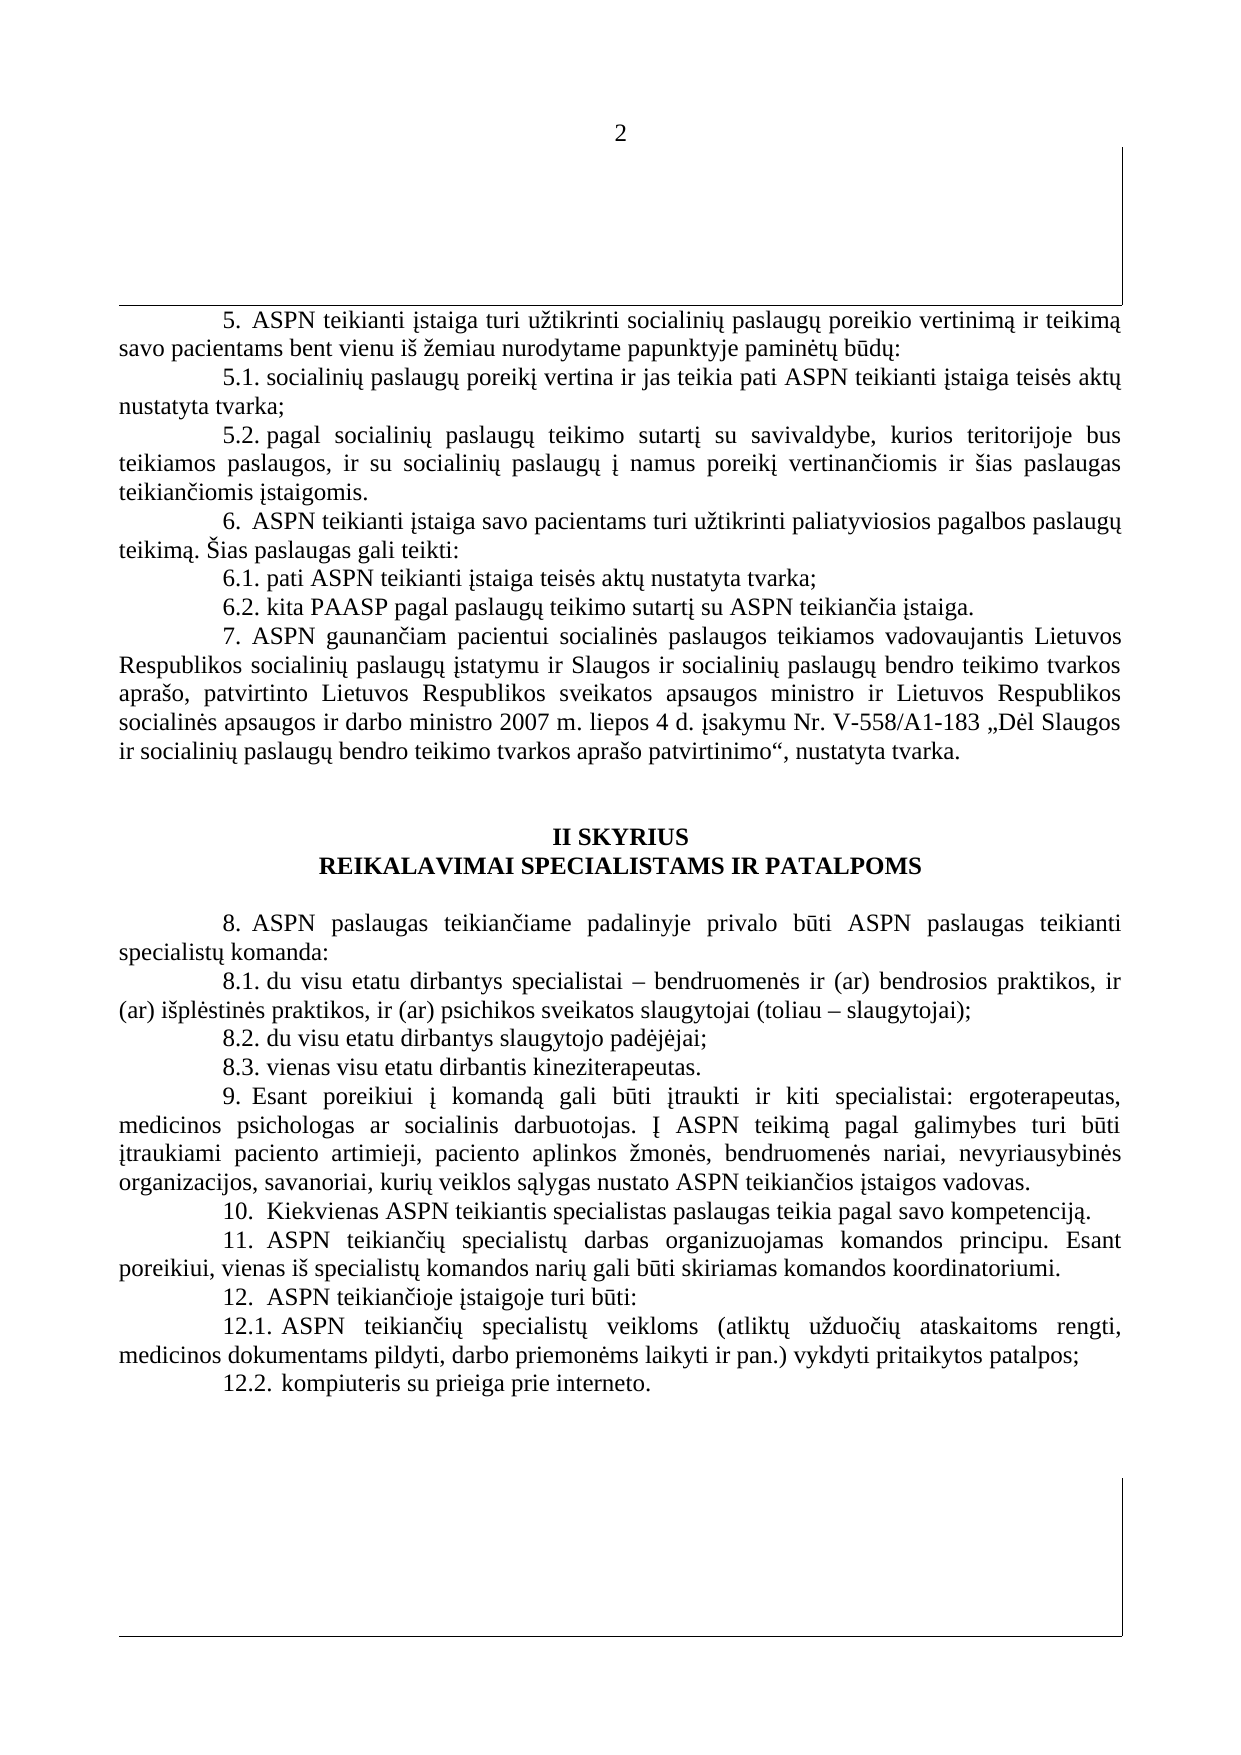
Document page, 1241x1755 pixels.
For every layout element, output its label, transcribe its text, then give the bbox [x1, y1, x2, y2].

text 8.3. vienas visu etatu dirbantis kineziterapeutas. [119, 1052, 1122, 1081]
text 8. ASPN paslaugas teikiančiame padalinyje privalo būti ASPN paslaugas teikianti specialistų komanda: [119, 908, 1122, 966]
text 10. Kiekvienas ASPN teikiantis specialistas paslaugas teikia pagal savo kompetenciją. [119, 1196, 1122, 1225]
text 7. ASPN gaunančiam pacientui socialinės paslaugos teikiamos vadovaujantis Lietuvos Respublikos socialinių paslaugų įstatymu ir Slaugos ir socialinių paslaugų bendro teikimo tvarkos aprašo, patvirtinto Lietuvos Respublikos sveikatos apsaugos ministro ir Lietuvos Respublikos socialinės apsaugos ir darbo ministro 2007 m. liepos 4 d. įsakymu Nr. V-558/A1-183 „Dėl Slaugos ir socialinių paslaugų bendro teikimo tvarkos aprašo patvirtinimo“, nustatyta tvarka. [119, 621, 1122, 765]
text 6. ASPN teikianti įstaiga savo pacientams turi užtikrinti paliatyviosios pagalbos paslaugų teikimą. Šias paslaugas gali teikti: [119, 506, 1122, 563]
text 5. ASPN teikianti įstaiga turi užtikrinti socialinių paslaugų poreikio vertinimą ir teikimą savo pacientams bent vienu iš žemiau nurodytame papunktyje paminėtų būdų: [119, 305, 1122, 362]
text 12. ASPN teikiančioje įstaigoje turi būti: [119, 1282, 1122, 1311]
text 6.2. kita PAASP pagal paslaugų teikimo sutartį su ASPN teikiančia įstaiga. [119, 592, 1122, 621]
text 5.2. pagal socialinių paslaugų teikimo sutartį su savivaldybe, kurios teritorijoje bus teikiamos paslaugos, ir su socialinių paslaugų į namus poreikį vertinančiomis ir šias paslaugas teikiančiomis įstaigomis. [119, 420, 1122, 506]
text 6.1. pati ASPN teikianti įstaiga teisės aktų nustatyta tvarka; [119, 563, 1122, 592]
text II SKYRIUS [119, 822, 1122, 851]
text 9. Esant poreikiui į komandą gali būti įtraukti ir kiti specialistai: ergoterapeutas, medicinos psichologas ar socialinis darbuotojas. Į ASPN teikimą pagal galimybes turi būti įtraukiami paciento artimieji, paciento aplinkos žmonės, bendruomenės nariai, nevyriausybinės organizacijos, savanoriai, kurių veiklos sąlygas nustato ASPN teikiančios įstaigos vadovas. [119, 1081, 1122, 1196]
text 8.1. du visu etatu dirbantys specialistai – bendruomenės ir (ar) bendrosios praktikos, ir (ar) išplėstinės praktikos, ir (ar) psichikos sveikatos slaugytojai (toliau – slaugytojai); [119, 966, 1122, 1023]
text REIKALAVIMAI SPECIALISTAMS IR PATALPOMS [119, 851, 1122, 880]
text 11. ASPN teikiančių specialistų darbas organizuojamas komandos principu. Esant poreikiui, vienas iš specialistų komandos narių gali būti skiriamas komandos koordinatoriumi. [119, 1225, 1122, 1282]
text 8.2. du visu etatu dirbantys slaugytojo padėjėjai; [119, 1023, 1122, 1052]
text 12.2. kompiuteris su prieiga prie interneto. [119, 1368, 1122, 1397]
text 12.1. ASPN teikiančių specialistų veikloms (atliktų užduočių ataskaitoms rengti, medicinos dokumentams pildyti, darbo priemonėms laikyti ir pan.) vykdyti pritaikytos patalpos; [119, 1311, 1122, 1368]
text 5.1. socialinių paslaugų poreikį vertina ir jas teikia pati ASPN teikianti įstaiga teisės aktų nustatyta tvarka; [119, 362, 1122, 420]
